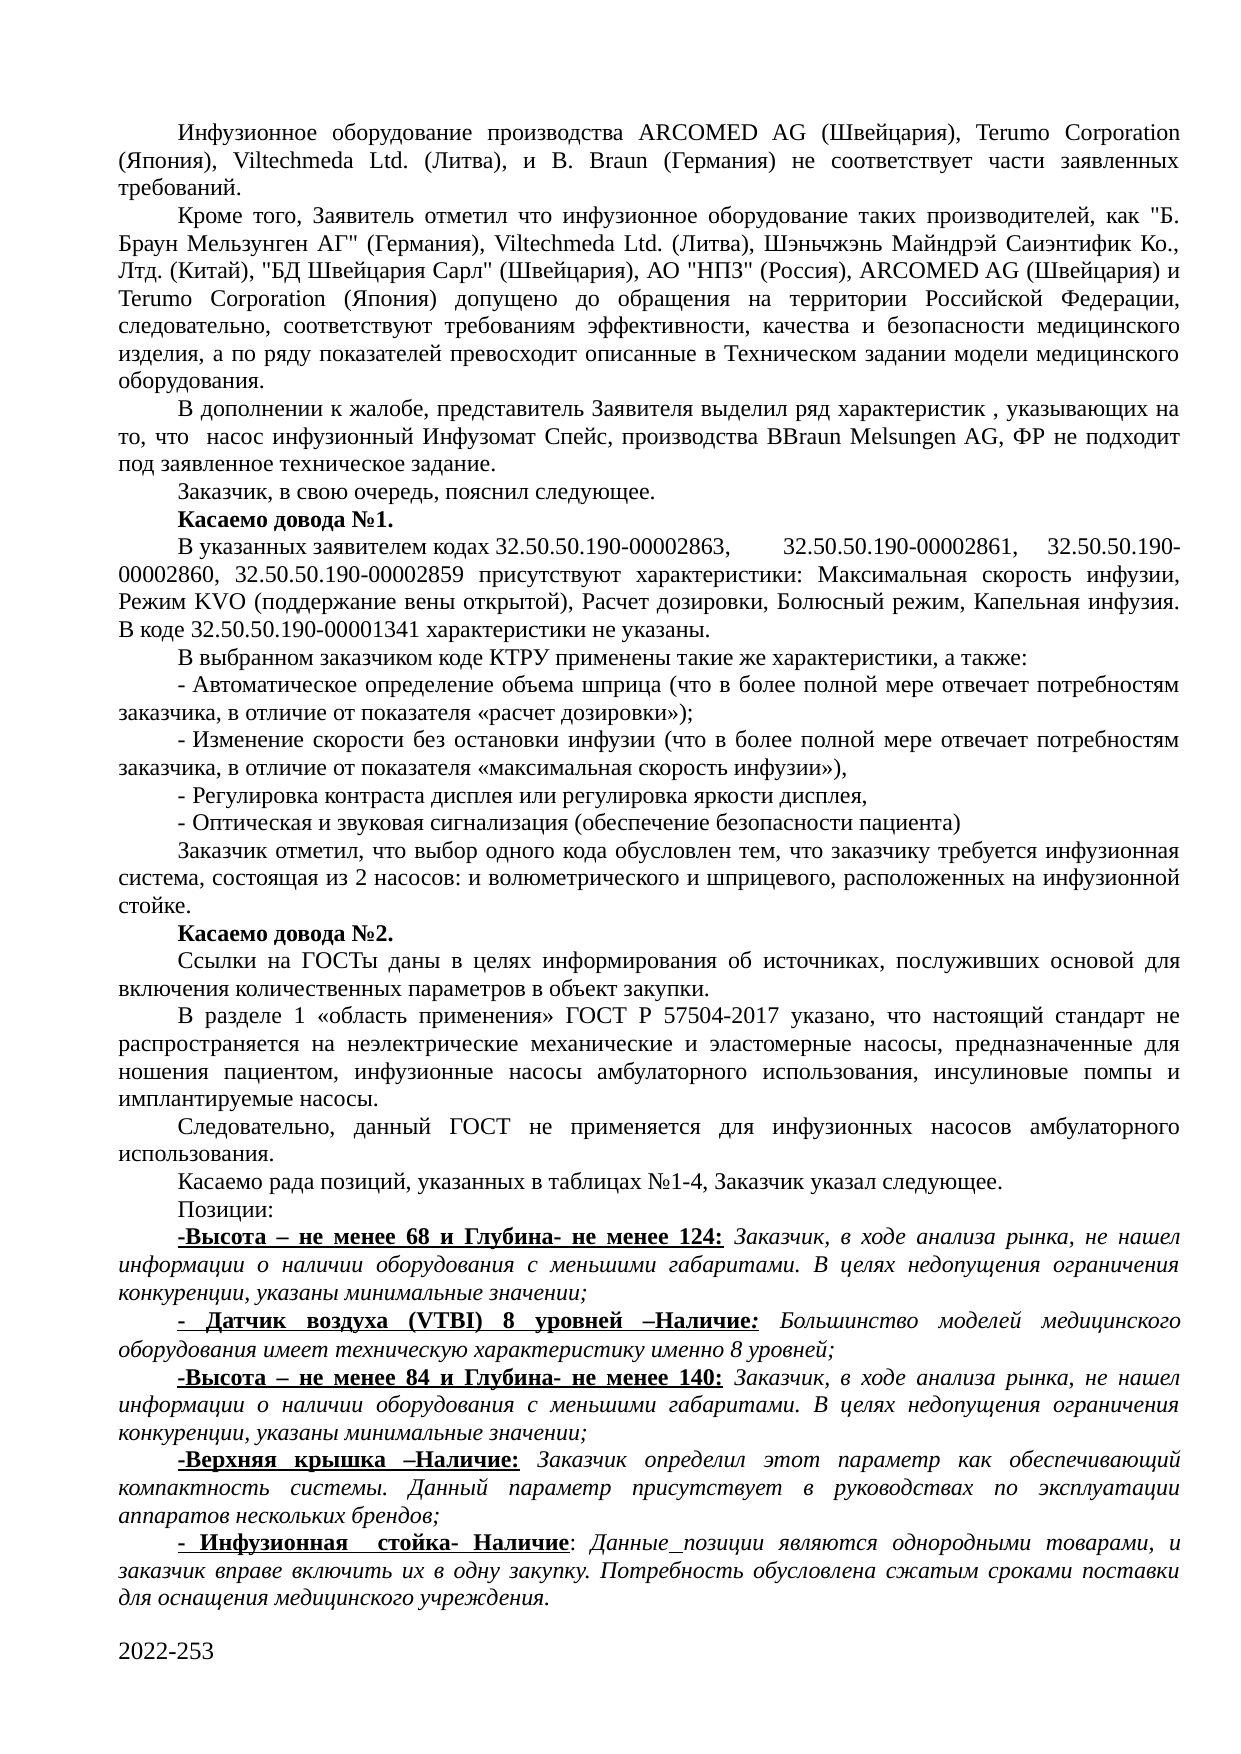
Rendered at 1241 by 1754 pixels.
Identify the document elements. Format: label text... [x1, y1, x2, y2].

subtitle - Датчик воздуха (VTBI) 8 уровней –Наличие: Большинство моделей медицинского оборудования имеет техническую характеристику именно 8 уровней; [118, 1305, 1181, 1363]
subtitle - Оптическая и звуковая сигнализация (обеспечение безопасности пациента) [118, 808, 1181, 836]
subtitle - Изменение скорости без остановки инфузии (что в более полной мере отвечает потребностям заказчика, в отличие от показателя «максимальная скорость инфузии»), [118, 725, 1181, 781]
subtitle Кроме того, Заявитель отметил что инфузионное оборудование таких производителей, как "Б. Браун Мельзунген АГ" (Германия), Viltechmeda Ltd. (Литва), Шэньчжэнь Майндрэй Саиэнтифик Ко., Лтд. (Китай), "БД Швейцария Сарл" (Швейцария), АО "НПЗ" (Россия), ARCOMED AG (Швейцария) и Terumo Corporation (Япония) допущено до обращения на территории Российской Федерации, следовательно, соответствуют требованиям эффективности, качества и безопасности медицинского изделия, а по ряду показателей превосходит описанные в Техническом задании модели медицинского оборудования. [118, 201, 1181, 394]
subtitle В указанных заявителем кодах 32.50.50.190-00002863, 32.50.50.190-00002861, 32.50.50.190-00002860, 32.50.50.190-00002859 присутствуют характеристики: Максимальная скорость инфузии, Режим KVO (поддержание вены открытой), Расчет дозировки, Болюсный режим, Капельная инфузия. В коде 32.50.50.190-00001341 характеристики не указаны. [118, 532, 1181, 643]
subtitle - Инфузионная стойка- Наличие: Данные позиции являются однородными товарами, и заказчик вправе включить их в одну закупку. Потребность обусловлена сжатым сроками поставки для оснащения медицинского учреждения. [118, 1528, 1181, 1611]
subtitle Касаемо довода №2. [118, 919, 1181, 946]
subtitle -Верхняя крышка –Наличие: Заказчик определил этот параметр как обеспечивающий компактность системы. Данный параметр присутствует в руководствах по эксплуатации аппаратов нескольких брендов; [118, 1445, 1181, 1528]
subtitle Касаемо довода №1. [118, 504, 1181, 532]
subtitle -Высота – не менее 84 и Глубина- не менее 140: Заказчик, в ходе анализа рынка, не нашел информации о наличии оборудования с меньшими габаритами. В целях недопущения ограничения конкуренции, указаны минимальные значении; [118, 1363, 1181, 1445]
subtitle Ссылки на ГОСТы даны в целях информирования об источниках, послуживших основой для включения количественных параметров в объект закупки. [118, 946, 1181, 1001]
subtitle Заказчик отметил, что выбор одного кода обусловлен тем, что заказчику требуется инфузионная система, состоящая из 2 насосов: и волюметрического и шприцевого, расположенных на инфузионной стойке. [118, 836, 1181, 919]
subtitle Инфузионное оборудование производства ARCOMED AG (Швейцария), Terumo Corporation (Япония), Viltechmeda Ltd. (Литва), и B. Braun (Германия) не соответствует части заявленных требований. [118, 118, 1181, 201]
subtitle Позиции: [118, 1195, 1181, 1222]
subtitle В дополнении к жалобе, представитель Заявителя выделил ряд характеристик , указывающих на то, что насос инфузионный Инфузомат Спейс, производства BBraun Melsungen AG, ФР не подходит под заявленное техническое задание. [118, 394, 1181, 477]
subtitle Касаемо рада позиций, указанных в таблицах №1-4, Заказчик указал следующее. [118, 1167, 1181, 1195]
subtitle Заказчик, в свою очередь, пояснил следующее. [118, 477, 1181, 504]
subtitle -Высота – не менее 68 и Глубина- не менее 124: Заказчик, в ходе анализа рынка, не нашел информации о наличии оборудования с меньшими габаритами. В целях недопущения ограничения конкуренции, указаны минимальные значении; [118, 1222, 1181, 1305]
subtitle - Автоматическое определение объема шприца (что в более полной мере отвечает потребностям заказчика, в отличие от показателя «расчет дозировки»); [118, 670, 1181, 725]
subtitle В разделе 1 «область применения» ГОСТ Р 57504-2017 указано, что настоящий стандарт не распространяется на неэлектрические механические и эластомерные насосы, предназначенные для ношения пациентом, инфузионные насосы амбулаторного использования, инсулиновые помпы и имплантируемые насосы. [118, 1001, 1181, 1112]
subtitle В выбранном заказчиком коде КТРУ применены такие же характеристики, а также: [118, 643, 1181, 670]
subtitle - Регулировка контраста дисплея или регулировка яркости дисплея, [118, 781, 1181, 808]
subtitle Следовательно, данный ГОСТ не применяется для инфузионных насосов амбулаторного использования. [118, 1112, 1181, 1167]
